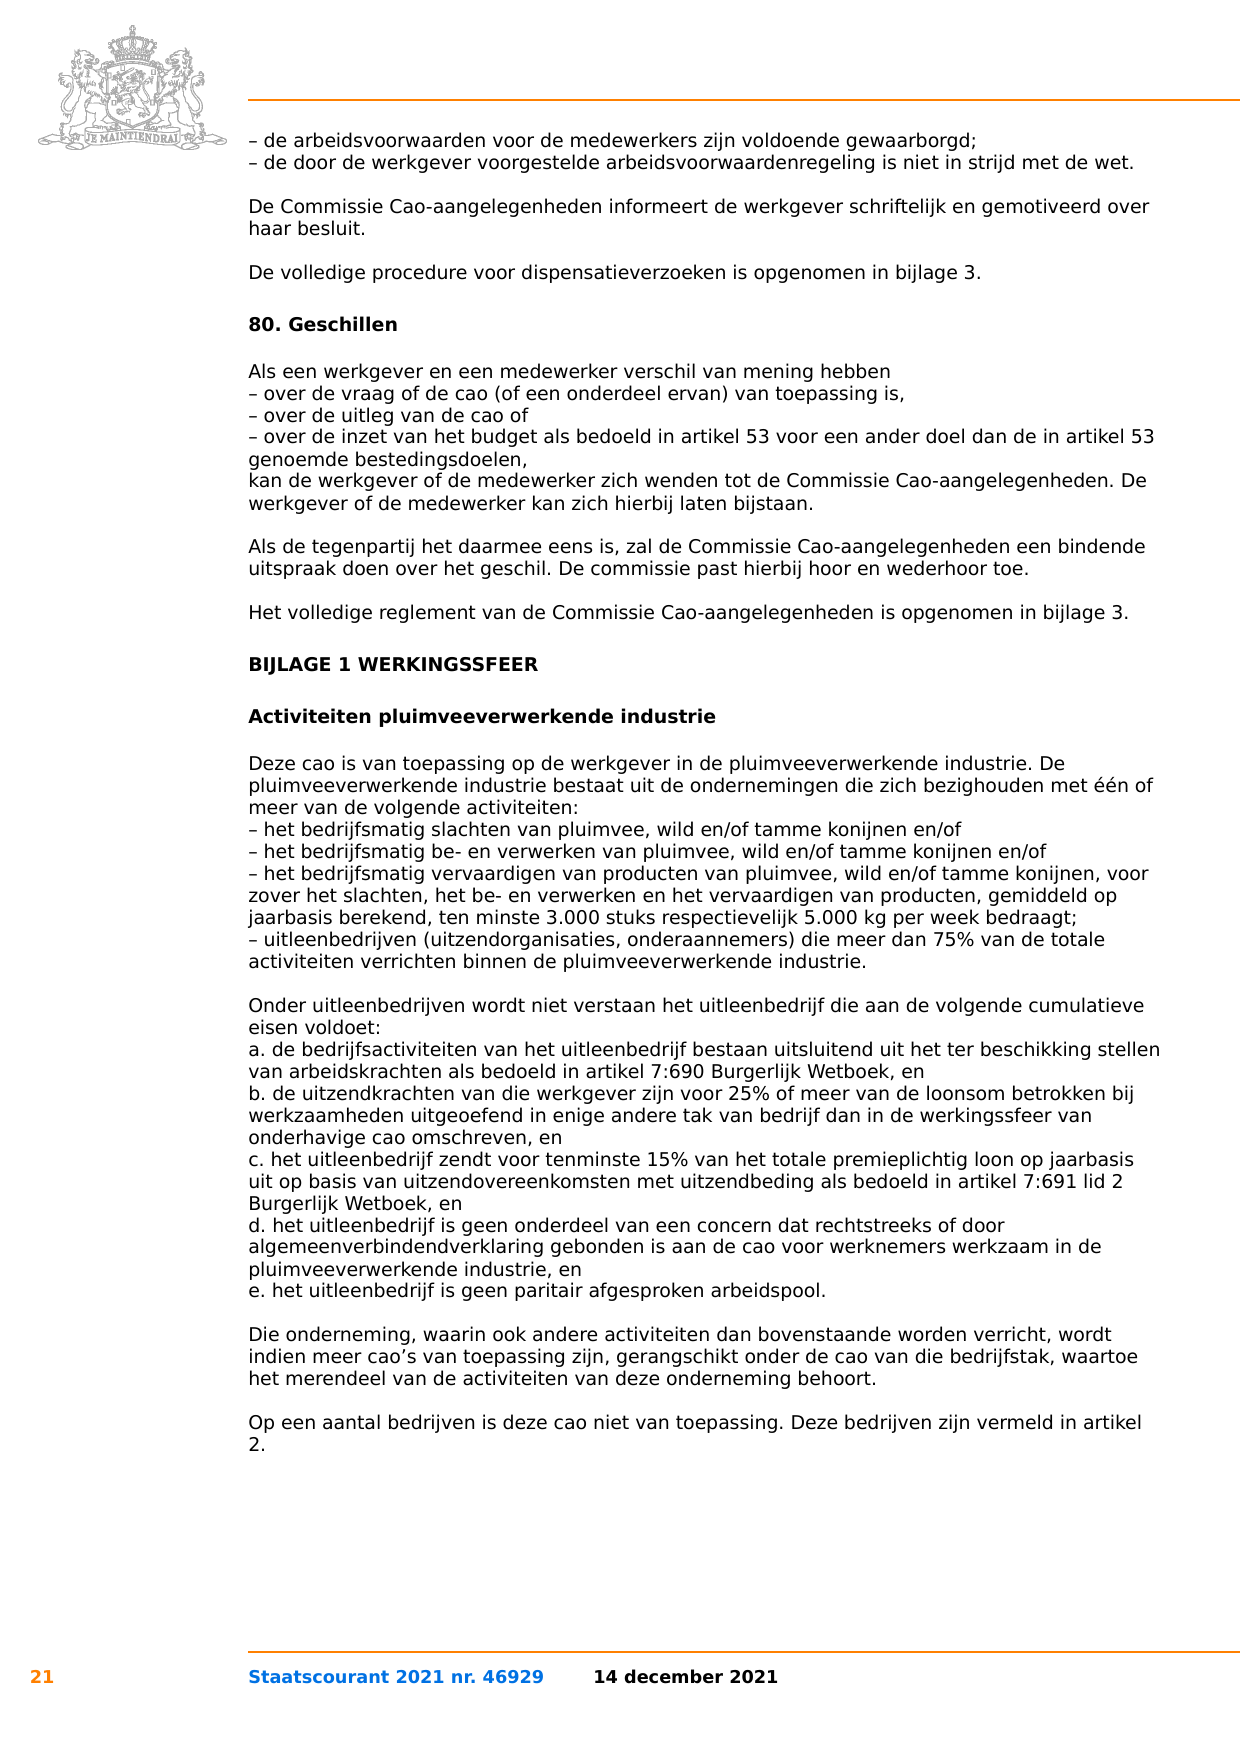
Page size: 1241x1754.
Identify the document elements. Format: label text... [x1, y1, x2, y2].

text Onder uitleenbedrijven wordt niet verstaan het uitleenbedrijf die aan de volgende cumulatieve eisen voldoet: [248, 995, 1163, 1039]
subtitle Activiteiten pluimveeverwerkende industrie [248, 706, 1163, 728]
text kan de werkgever of de medewerker zich wenden tot de Commissie Cao-aangelegenheden. De werkgever of de medewerker kan zich hierbij laten bijstaan. [248, 470, 1163, 514]
text a. de bedrijfsactiviteiten van het uitleenbedrijf bestaan uitsluitend uit het ter beschikking stellen van arbeidskrachten als bedoeld in artikel 7:690 Burgerlijk Wetboek, en [248, 1039, 1163, 1083]
text d. het uitleenbedrijf is geen onderdeel van een concern dat rechtstreeks of door algemeenverbindendverklaring gebonden is aan de cao voor werknemers werkzaam in de pluimveeverwerkende industrie, en [248, 1214, 1163, 1280]
text Deze cao is van toepassing op de werkgever in de pluimveeverwerkende industrie. De pluimveeverwerkende industrie bestaat uit de ondernemingen die zich bezighouden met één of meer van de volgende activiteiten: [248, 753, 1163, 819]
text – de arbeidsvoorwaarden voor de medewerkers zijn voldoende gewaarborgd; [248, 130, 1163, 152]
text – over de vraag of de cao (of een onderdeel ervan) van toepassing is, [248, 382, 1163, 404]
text Die onderneming, waarin ook andere activiteiten dan bovenstaande worden verricht, wordt indien meer cao’s van toepassing zijn, gerangschikt onder de cao van die bedrijfstak, waartoe het merendeel van de activiteiten van deze onderneming behoort. [248, 1324, 1163, 1390]
text Op een aantal bedrijven is deze cao niet van toepassing. Deze bedrijven zijn vermeld in artikel 2. [248, 1412, 1163, 1456]
text – over de uitleg van de cao of [248, 404, 1163, 426]
subtitle 80. Geschillen [248, 313, 1163, 336]
picture [38, 25, 227, 150]
text De volledige procedure voor dispensatieverzoeken is opgenomen in bijlage 3. [248, 262, 1163, 283]
text Het volledige reglement van de Commissie Cao-aangelegenheden is opgenomen in bijlage 3. [248, 602, 1163, 624]
text – de door de werkgever voorgestelde arbeidsvoorwaardenregeling is niet in strijd met de wet. [248, 152, 1163, 174]
text Als een werkgever en een medewerker verschil van mening hebben [248, 361, 1163, 382]
text – het bedrijfsmatig vervaardigen van producten van pluimvee, wild en/of tamme konijnen, voor zover het slachten, het be- en verwerken en het vervaardigen van producten, gemiddeld op jaarbasis berekend, ten minste 3.000 stuks respectievelijk 5.000 kg per week bedraagt; [248, 863, 1163, 929]
text Als de tegenpartij het daarmee eens is, zal de Commissie Cao-aangelegenheden een bindende uitspraak doen over het geschil. De commissie past hierbij hoor en wederhoor toe. [248, 536, 1163, 580]
text e. het uitleenbedrijf is geen paritair afgesproken arbeidspool. [248, 1280, 1163, 1302]
subtitle BIJLAGE 1 WERKINGSSFEER [248, 654, 1163, 676]
text – het bedrijfsmatig slachten van pluimvee, wild en/of tamme konijnen en/of [248, 819, 1163, 841]
text De Commissie Cao-aangelegenheden informeert de werkgever schriftelijk en gemotiveerd over haar besluit. [248, 196, 1163, 240]
text b. de uitzendkrachten van die werkgever zijn voor 25% of meer van de loonsom betrokken bij werkzaamheden uitgeoefend in enige andere tak van bedrijf dan in de werkingssfeer van onderhavige cao omschreven, en [248, 1083, 1163, 1148]
text – over de inzet van het budget als bedoeld in artikel 53 voor een ander doel dan de in artikel 53 genoemde bestedingsdoelen, [248, 426, 1163, 470]
text – het bedrijfsmatig be- en verwerken van pluimvee, wild en/of tamme konijnen en/of [248, 841, 1163, 863]
text – uitleenbedrijven (uitzendorganisaties, onderaannemers) die meer dan 75% van de totale activiteiten verrichten binnen de pluimveeverwerkende industrie. [248, 929, 1163, 973]
text c. het uitleenbedrijf zendt voor tenminste 15% van het totale premieplichtig loon op jaarbasis uit op basis van uitzendovereenkomsten met uitzendbeding als bedoeld in artikel 7:691 lid 2 Burgerlijk Wetboek, en [248, 1148, 1163, 1214]
